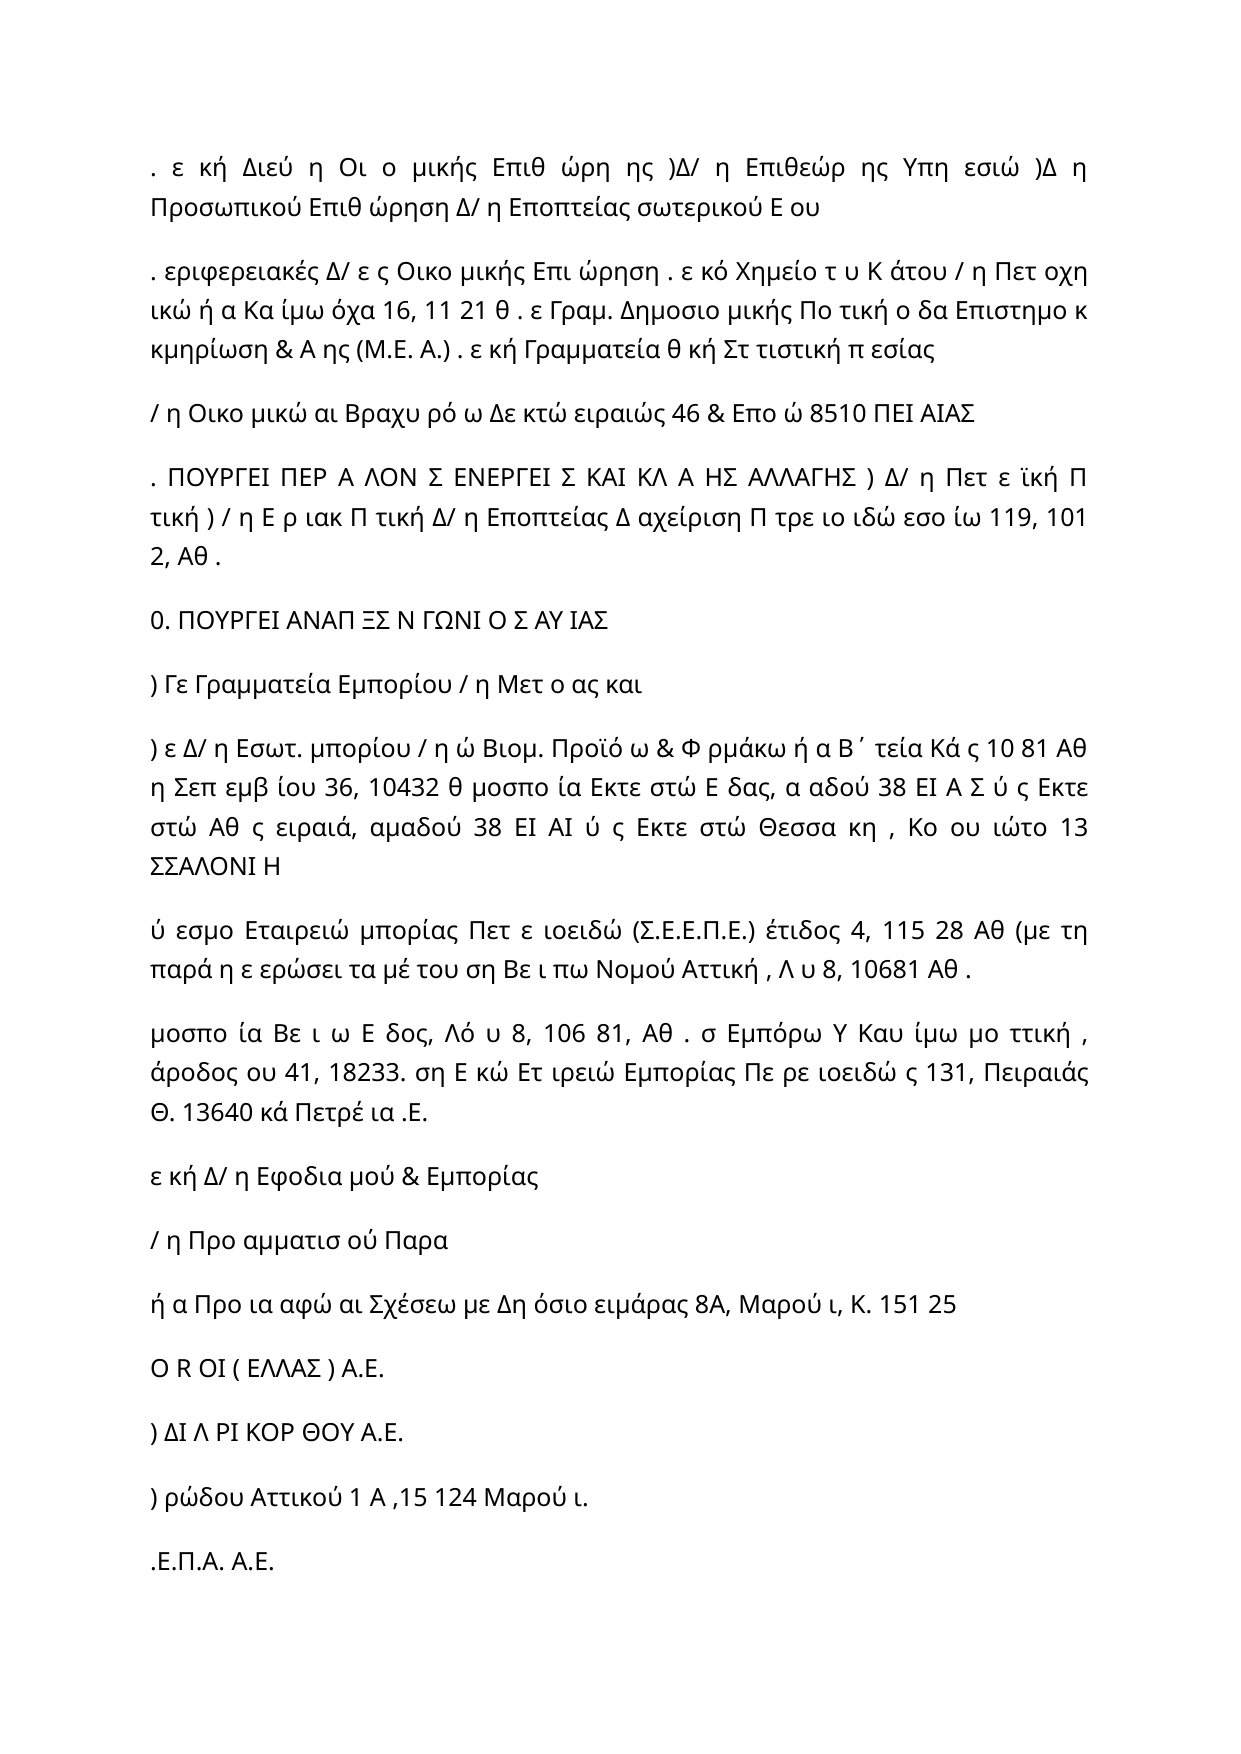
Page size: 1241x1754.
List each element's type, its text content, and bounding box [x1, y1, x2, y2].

text ) ε Δ/ η Εσωτ. μπορίου / η ώ Βιομ. Προϊό ω & Φ ρμάκω ή α Β΄ τεία Κά ς 10 81 Αθ η Σεπ εμβ ίου 36, 10432 θ μοσπο ία Εκτε στώ Ε δας, α αδού 38 ΕΙ Α Σ ύ ς Εκτε στώ Αθ ς ειραιά, αμαδού 38 ΕΙ ΑΙ ύ ς Εκτε στώ Θεσσα κη , Κο ου ιώτο 13 ΣΣΑΛΟΝΙ Η [150, 731, 1090, 882]
text . ΠΟΥΡΓΕΙ ΠΕΡ Α ΛΟΝ Σ ΕΝΕΡΓΕΙ Σ ΚΑΙ ΚΛ Α ΗΣ ΑΛΛΑΓΗΣ ) Δ/ η Πετ ε ϊκή Π τική ) / η Ε ρ ιακ Π τική Δ/ η Εποπτείας Δ αχείριση Π τρε ιο ιδώ εσο ίω 119, 101 2, Αθ . [150, 460, 1090, 572]
text ) ρώδου Αττικού 1 Α ,15 124 Μαρού ι. [150, 1479, 1090, 1513]
text .Ε.Π.Α. Α.Ε. [150, 1543, 1090, 1577]
text / η Οικο μικώ αι Βραχυ ρό ω Δε κτώ ειραιώς 46 & Επο ώ 8510 ΠΕΙ ΑΙΑΣ [150, 396, 1090, 430]
text ε κή Δ/ η Εφοδια μού & Εμπορίας [150, 1158, 1090, 1192]
text . εριφερειακές Δ/ ε ς Οικο μικής Επι ώρηση . ε κό Χημείο τ υ Κ άτου / η Πετ οχη ικώ ή α Κα ίμω όχα 16, 11 21 θ . ε Γραμ. Δημοσιο μικής Πο τική ο δα Επιστημο κ κμηρίωση & Α ης (Μ.Ε. Α.) . ε κή Γραμματεία θ κή Στ τιστική π εσίας [150, 253, 1090, 366]
text μοσπο ία Βε ι ω Ε δος, Λό υ 8, 106 81, Αθ . σ Εμπόρω Υ Καυ ίμω μο ττική , άροδος ου 41, 18233. ση Ε κώ Ετ ιρειώ Εμπορίας Πε ρε ιοειδώ ς 131, Πειραιάς Θ. 13640 κά Πετρέ ια .Ε. [150, 1016, 1090, 1128]
text O R OI ( ΕΛΛΑΣ ) Α.Ε. [150, 1351, 1090, 1385]
text ή α Προ ια αφώ αι Σχέσεω με Δη όσιο ειμάρας 8Α, Μαρού ι, Κ. 151 25 [150, 1287, 1090, 1321]
text / η Προ αμματισ ού Παρα [150, 1222, 1090, 1257]
text 0. ΠΟΥΡΓΕΙ ΑΝΑΠ ΞΣ Ν ΓΩΝΙ Ο Σ ΑΥ ΙΑΣ [150, 602, 1090, 637]
text . ε κή Διεύ η Οι ο μικής Επιθ ώρη ης )Δ/ η Επιθεώρ ης Υπη εσιώ )Δ η Προσωπικού Επιθ ώρηση Δ/ η Εποπτείας σωτερικού Ε ου [150, 150, 1090, 223]
text ) ΔΙ Λ ΡΙ ΚΟΡ ΘΟΥ Α.Ε. [150, 1415, 1090, 1449]
text ) Γε Γραμματεία Εμπορίου / η Μετ ο ας και [150, 667, 1090, 701]
text ύ εσμο Εταιρειώ μπορίας Πετ ε ιοειδώ (Σ.Ε.Ε.Π.Ε.) έτιδος 4, 115 28 Αθ (με τη παρά η ε ερώσει τα μέ του ση Βε ι πω Νομού Αττική , Λ υ 8, 10681 Αθ . [150, 912, 1090, 986]
